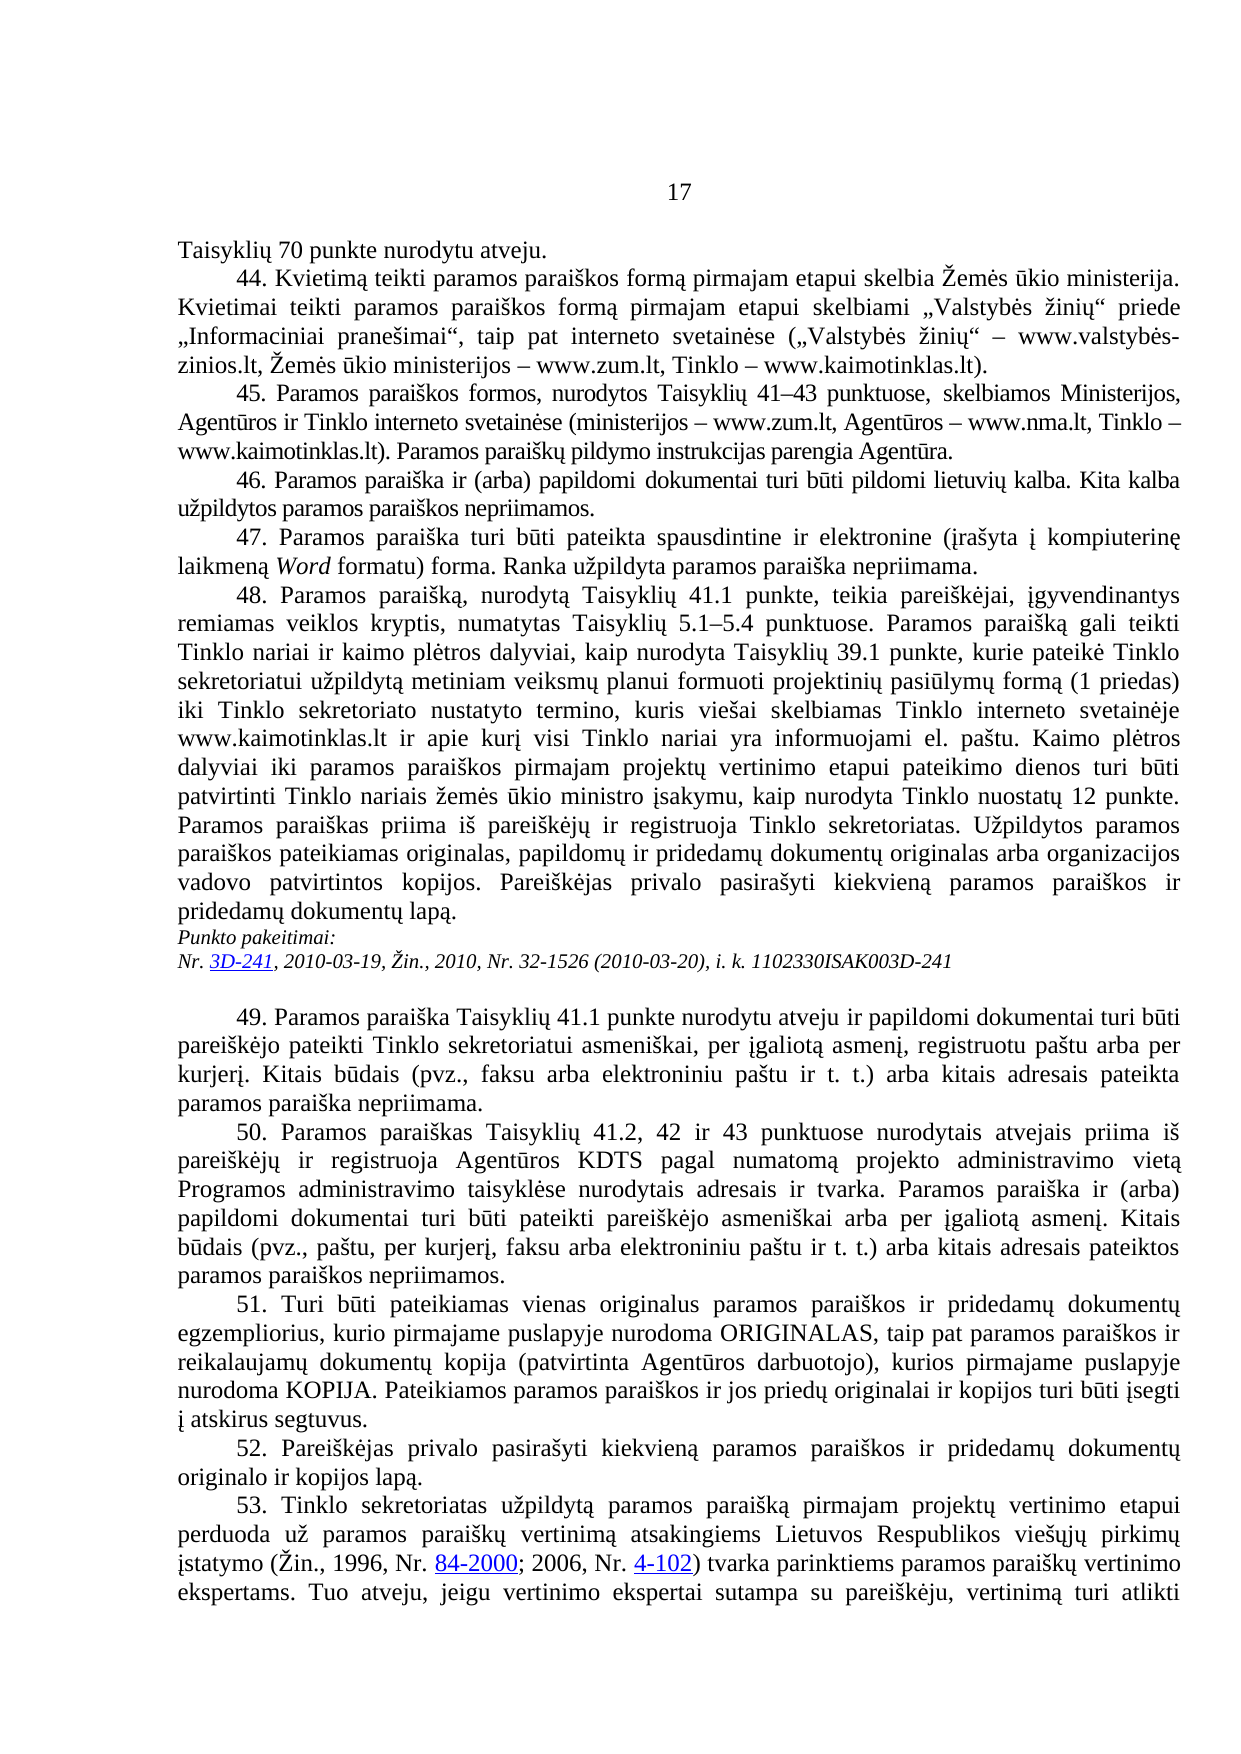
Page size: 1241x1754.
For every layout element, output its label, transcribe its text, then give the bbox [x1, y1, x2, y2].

text 53. Tinklo sekretoriatas užpildytą paramos paraišką pirmajam projektų vertinimo etapui perduoda už paramos paraiškų vertinimą atsakingiems Lietuvos Respublikos viešųjų pirkimų įstatymo (Žin., 1996, Nr. 84-2000; 2006, Nr. 4-102) tvarka parinktiems paramos paraiškų vertinimo ekspertams. Tuo atveju, jeigu vertinimo ekspertai sutampa su pareiškėju, vertinimą turi atlikti [177, 1490, 1181, 1605]
text 51. Turi būti pateikiamas vienas originalus paramos paraiškos ir pridedamų dokumentų egzempliorius, kurio pirmajame puslapyje nurodoma ORIGINALAS, taip pat paramos paraiškos ir reikalaujamų dokumentų kopija (patvirtinta Agentūros darbuotojo), kurios pirmajame puslapyje nurodoma KOPIJA. Pateikiamos paramos paraiškos ir jos priedų originalai ir kopijos turi būti įsegti į atskirus segtuvus. [177, 1289, 1181, 1433]
text 47. Paramos paraiška turi būti pateikta spausdintine ir elektronine (įrašyta į kompiuterinę laikmeną Word formatu) forma. Ranka užpildyta paramos paraiška nepriimama. [177, 522, 1181, 580]
text 49. Paramos paraiška Taisyklių 41.1 punkte nurodytu atveju ir papildomi dokumentai turi būti pareiškėjo pateikti Tinklo sekretoriatui asmeniškai, per įgaliotą asmenį, registruotu paštu arba per kurjerį. Kitais būdais (pvz., faksu arba elektroniniu paštu ir t. t.) arba kitais adresais pateikta paramos paraiška nepriimama. [177, 1002, 1181, 1117]
text Taisyklių 70 punkte nurodytu atveju. [177, 235, 1181, 263]
text 44. Kvietimą teikti paramos paraiškos formą pirmajam etapui skelbia Žemės ūkio ministerija. Kvietimai teikti paramos paraiškos formą pirmajam etapui skelbiami „Valstybės žinių“ priede „Informaciniai pranešimai“, taip pat interneto svetainėse („Valstybės žinių“ – www.valstybės-zinios.lt, Žemės ūkio ministerijos – www.zum.lt, Tinklo – www.kaimotinklas.lt). [177, 263, 1181, 378]
text 46. Paramos paraiška ir (arba) papildomi dokumentai turi būti pildomi lietuvių kalba. Kita kalba užpildytos paramos paraiškos nepriimamos. [177, 465, 1181, 522]
text 45. Paramos paraiškos formos, nurodytos Taisyklių 41–43 punktuose, skelbiamos Ministerijos, Agentūros ir Tinklo interneto svetainėse (ministerijos – www.zum.lt, Agentūros – www.nma.lt, Tinklo – www.kaimotinklas.lt). Paramos paraiškų pildymo instrukcijas parengia Agentūra. [177, 378, 1181, 465]
text Punkto pakeitimai: [177, 925, 1181, 949]
text 48. Paramos paraišką, nurodytą Taisyklių 41.1 punkte, teikia pareiškėjai, įgyvendinantys remiamas veiklos kryptis, numatytas Taisyklių 5.1–5.4 punktuose. Paramos paraišką gali teikti Tinklo nariai ir kaimo plėtros dalyviai, kaip nurodyta Taisyklių 39.1 punkte, kurie pateikė Tinklo sekretoriatui užpildytą metiniam veiksmų planui formuoti projektinių pasiūlymų formą (1 priedas) iki Tinklo sekretoriato nustatyto termino, kuris viešai skelbiamas Tinklo interneto svetainėje www.kaimotinklas.lt ir apie kurį visi Tinklo nariai yra informuojami el. paštu. Kaimo plėtros dalyviai iki paramos paraiškos pirmajam projektų vertinimo etapui pateikimo dienos turi būti patvirtinti Tinklo nariais žemės ūkio ministro įsakymu, kaip nurodyta Tinklo nuostatų 12 punkte. Paramos paraiškas priima iš pareiškėjų ir registruoja Tinklo sekretoriatas. Užpildytos paramos paraiškos pateikiamas originalas, papildomų ir pridedamų dokumentų originalas arba organizacijos vadovo patvirtintos kopijos. Pareiškėjas privalo pasirašyti kiekvieną paramos paraiškos ir pridedamų dokumentų lapą. [177, 580, 1181, 925]
text 52. Pareiškėjas privalo pasirašyti kiekvieną paramos paraiškos ir pridedamų dokumentų originalo ir kopijos lapą. [177, 1433, 1181, 1490]
text Nr. 3D-241, 2010-03-19, Žin., 2010, Nr. 32-1526 (2010-03-20), i. k. 1102330ISAK003D-241 [177, 949, 1181, 973]
text 50. Paramos paraiškas Taisyklių 41.2, 42 ir 43 punktuose nurodytais atvejais priima iš pareiškėjų ir registruoja Agentūros KDTS pagal numatomą projekto administravimo vietą Programos administravimo taisyklėse nurodytais adresais ir tvarka. Paramos paraiška ir (arba) papildomi dokumentai turi būti pateikti pareiškėjo asmeniškai arba per įgaliotą asmenį. Kitais būdais (pvz., paštu, per kurjerį, faksu arba elektroniniu paštu ir t. t.) arba kitais adresais pateiktos paramos paraiškos nepriimamos. [177, 1117, 1181, 1289]
